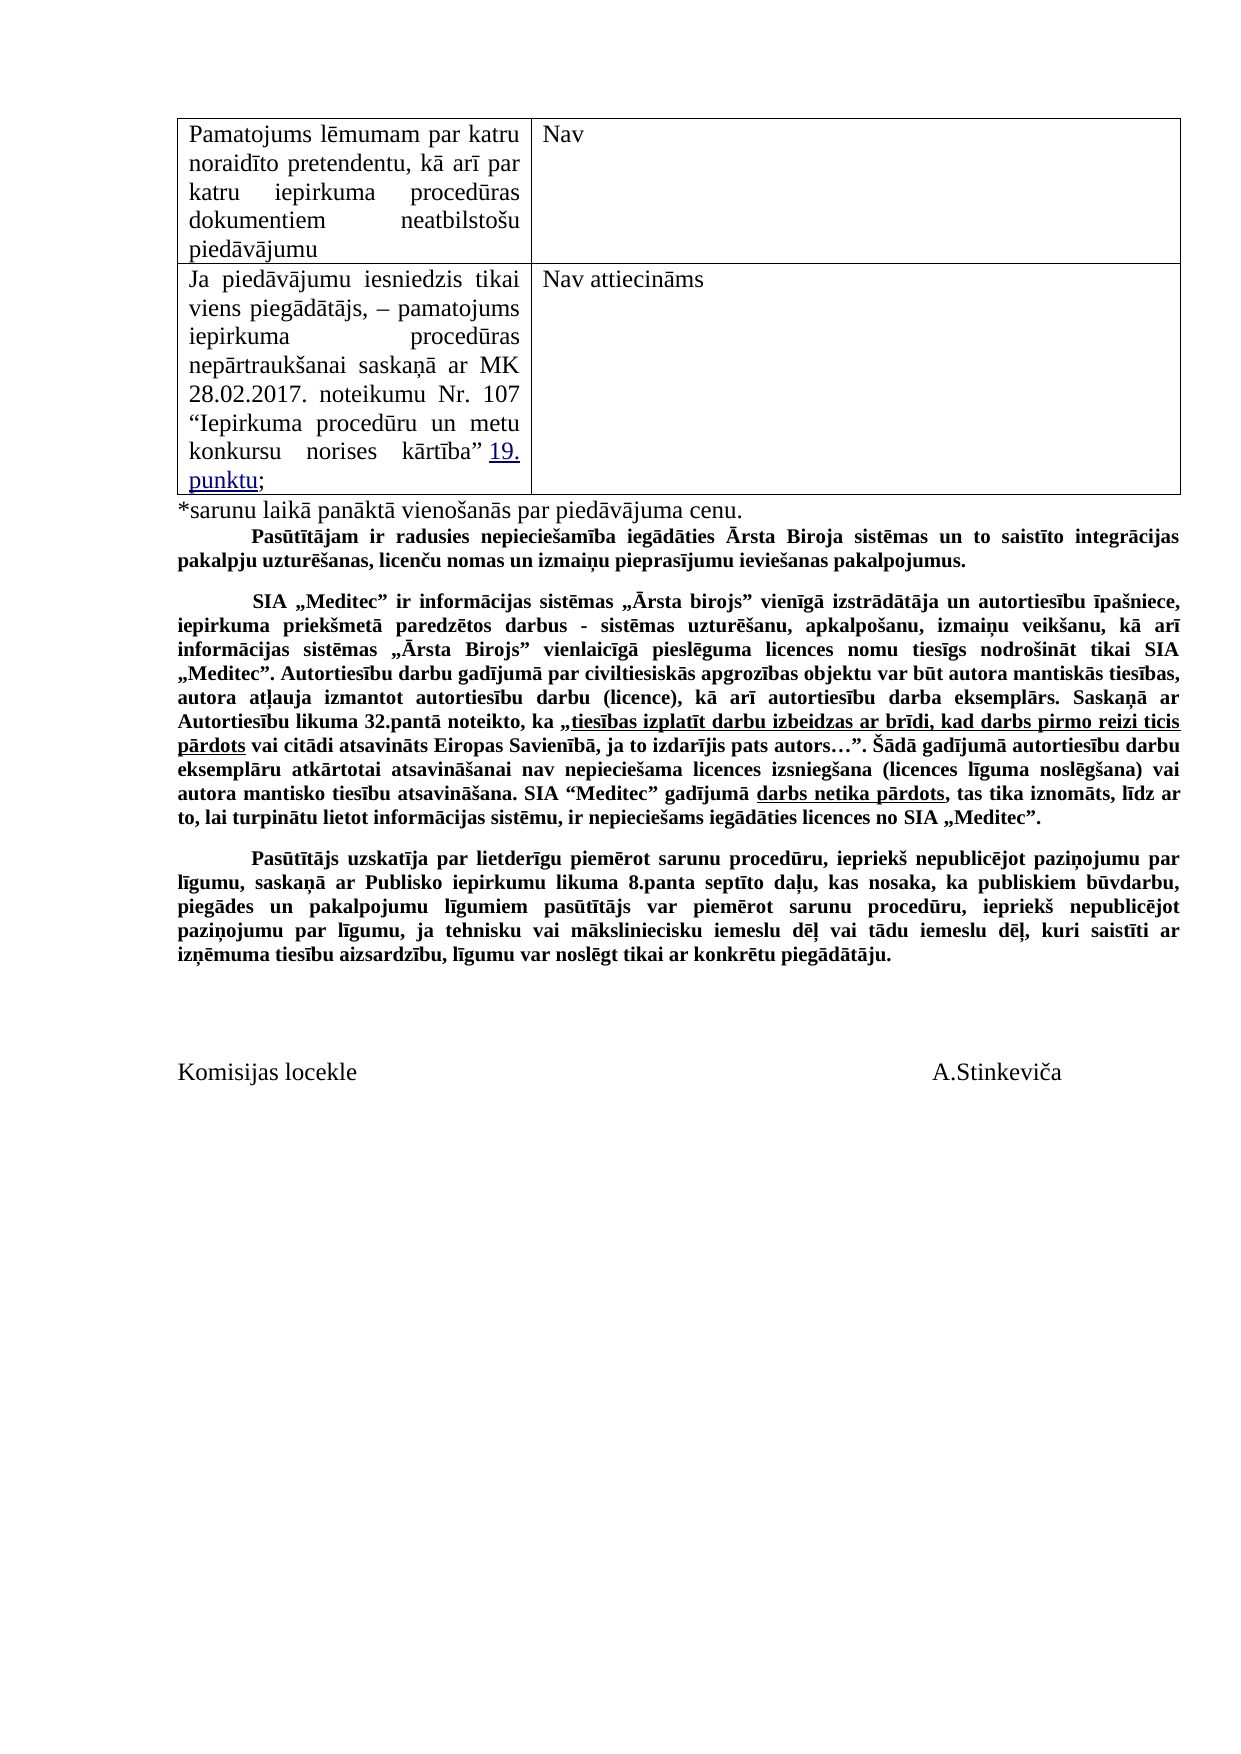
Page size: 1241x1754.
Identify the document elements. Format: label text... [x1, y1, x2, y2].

table_cell Pamatojums lēmumam par katru noraidīto pretendentu, kā arī par katru iepirkuma procedūras dokumentiem neatbilstošu piedāvājumu [178, 119, 531, 263]
table_cell Nav [532, 119, 1180, 263]
text Pasūtītājs uzskatīja par lietderīgu piemērot sarunu procedūru, iepriekš nepublicējot paziņojumu par līgumu, saskaņā ar Publisko iepirkumu likuma 8.panta septīto daļu, kas nosaka, ka publiskiem būvdarbu, piegādes un pakalpojumu līgumiem pasūtītājs var piemērot sarunu procedūru, iepriekš nepublicējot paziņojumu par līgumu, ja tehnisku vai māksliniecisku iemeslu dēļ vai tādu iemeslu dēļ, kuri saistīti ar izņēmuma tiesību aizsardzību, līgumu var noslēgt tikai ar konkrētu piegādātāju. [177, 846, 1181, 966]
table_cell Ja piedāvājumu iesniedzis tikai viens piegādātājs, – pamatojums iepirkuma procedūras nepārtraukšanai saskaņā ar MK 28.02.2017. noteikumu Nr. 107 “Iepirkuma procedūru un metu konkursu norises kārtība” 19. punktu; [178, 264, 531, 494]
text SIA „Meditec” ir informācijas sistēmas „Ārsta birojs” vienīgā izstrādātāja un autortiesību īpašniece, iepirkuma priekšmetā paredzētos darbus - sistēmas uzturēšanu, apkalpošanu, izmaiņu veikšanu, kā arī informācijas sistēmas „Ārsta Birojs” vienlaicīgā pieslēguma licences nomu tiesīgs nodrošināt tikai SIA „Meditec”. Autortiesību darbu gadījumā par civiltiesiskās apgrozības objektu var būt autora mantiskās tiesības, autora atļauja izmantot autortiesību darbu (licence), kā arī autortiesību darba eksemplārs. Saskaņā ar Autortiesību likuma 32.pantā noteikto, ka „tiesības izplatīt darbu izbeidzas ar brīdi, kad darbs pirmo reizi ticis pārdots vai citādi atsavināts Eiropas Savienībā, ja to izdarījis pats autors…”. Šādā gadījumā autortiesību darbu eksemplāru atkārtotai atsavināšanai nav nepieciešama licences izsniegšana (licences līguma noslēgšana) vai autora mantisko tiesību atsavināšana. SIA “Meditec” gadījumā darbs netika pārdots, tas tika iznomāts, līdz ar to, lai turpinātu lietot informācijas sistēmu, ir nepieciešams iegādāties licences no SIA „Meditec”. [177, 588, 1181, 829]
text *sarunu laikā panāktā vienošanās par piedāvājuma cenu. [177, 495, 1214, 524]
text Komisijas locekle A.Stinkeviča [177, 1057, 1181, 1086]
text Pasūtītājam ir radusies nepieciešamība iegādāties Ārsta Biroja sistēmas un to saistīto integrācijas pakalpju uzturēšanas, licenču nomas un izmaiņu pieprasījumu ieviešanas pakalpojumus. [177, 524, 1181, 572]
table_cell Nav attiecināms [532, 264, 1180, 494]
